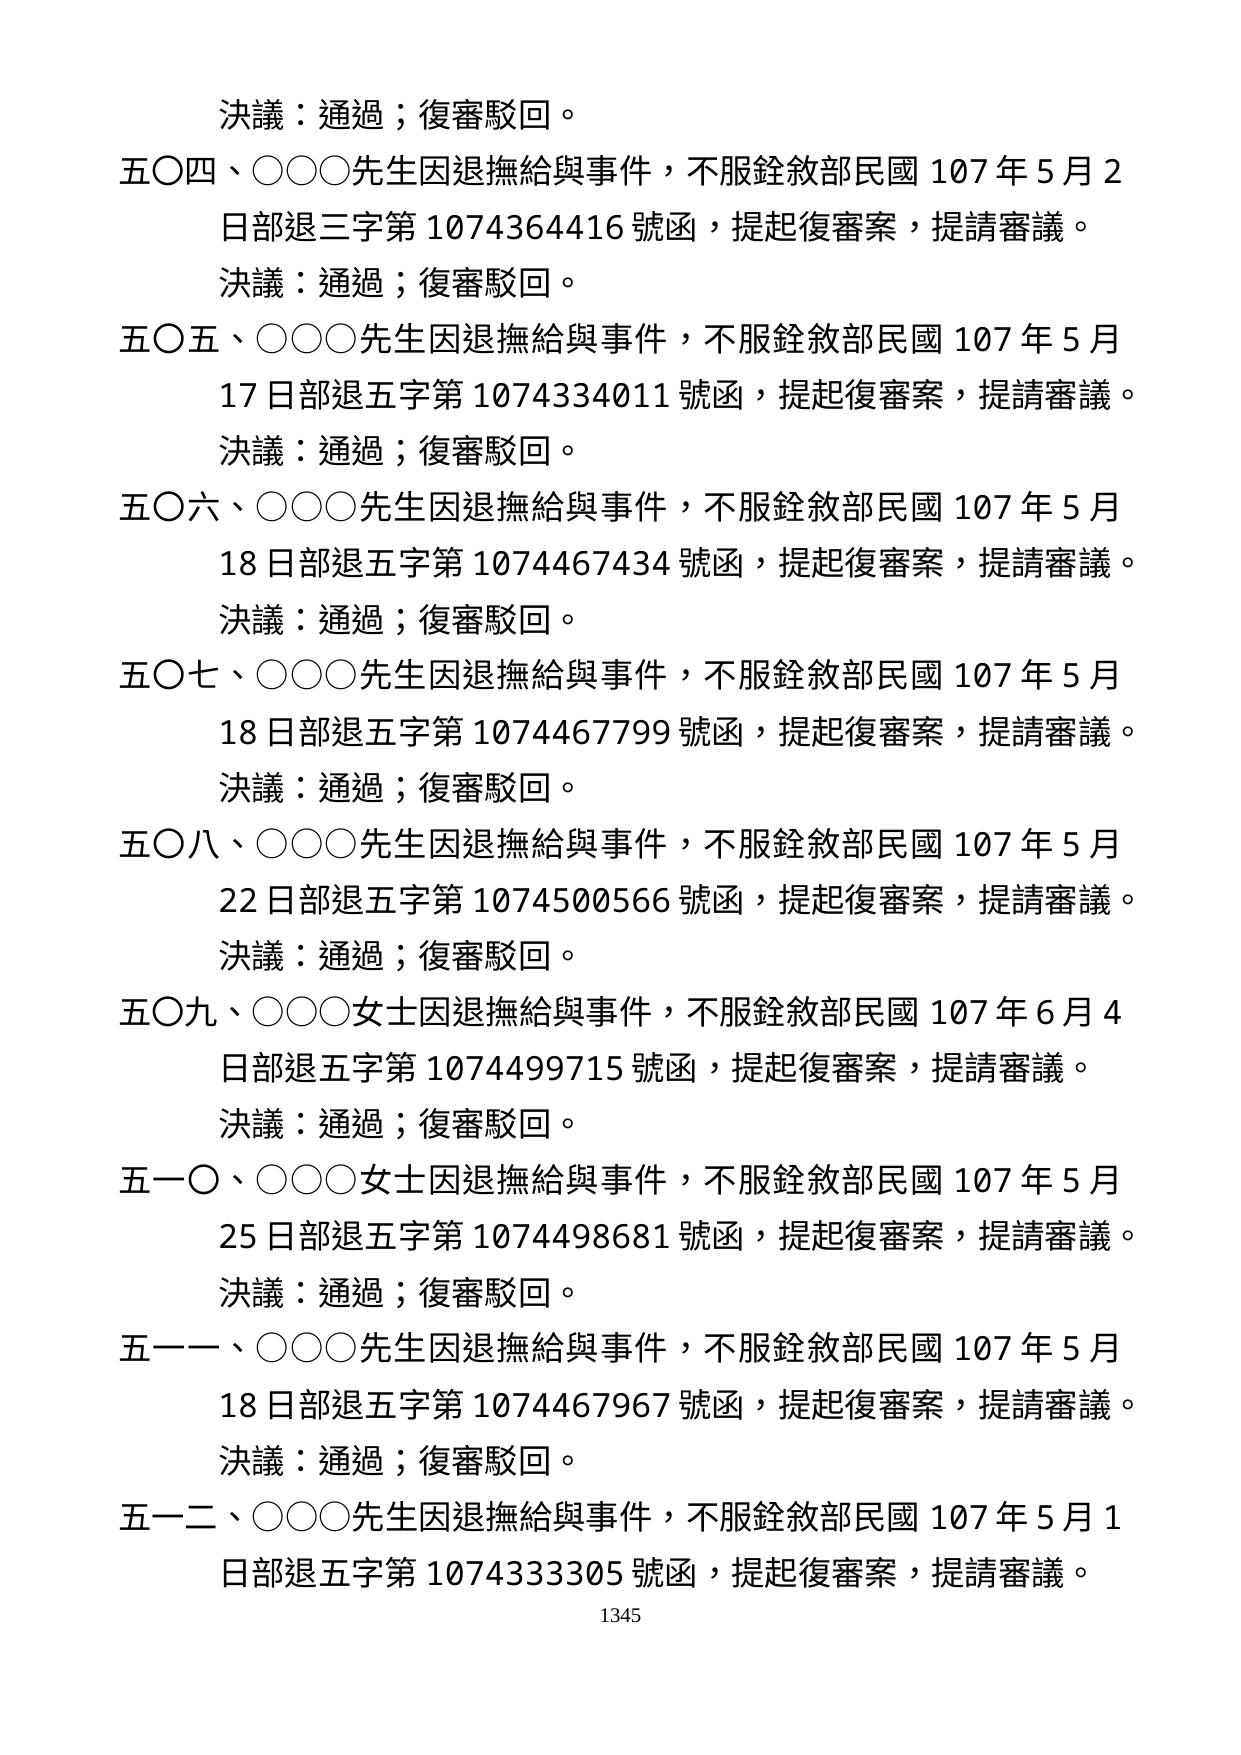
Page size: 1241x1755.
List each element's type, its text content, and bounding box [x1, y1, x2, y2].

text 決議：通過；復審駁回。 [218, 257, 1122, 305]
text 決議：通過；復審駁回。 [218, 930, 1122, 978]
text 決議：通過；復審駁回。 [218, 1266, 1122, 1314]
text 五〇五、○○○先生因退撫給與事件，不服銓敘部民國107年5月17日部退五字第1074334011號函，提起復審案，提請審議。 [118, 313, 1122, 417]
text 五〇四、○○○先生因退撫給與事件，不服銓敘部民國107年5月2日部退三字第1074364416號函，提起復審案，提請審議。 [118, 144, 1122, 249]
text 五〇九、○○○女士因退撫給與事件，不服銓敘部民國107年6月4日部退五字第1074499715號函，提起復審案，提請審議。 [118, 986, 1122, 1090]
text 五一二、○○○先生因退撫給與事件，不服銓敘部民國107年5月1日部退五字第1074333305號函，提起復審案，提請審議。 [118, 1490, 1122, 1595]
text 決議：通過；復審駁回。 [218, 89, 1122, 137]
text 決議：通過；復審駁回。 [218, 1434, 1122, 1483]
text 五〇八、○○○先生因退撫給與事件，不服銓敘部民國107年5月22日部退五字第1074500566號函，提起復審案，提請審議。 [118, 817, 1122, 922]
text 決議：通過；復審駁回。 [218, 425, 1122, 473]
text 決議：通過；復審駁回。 [218, 593, 1122, 642]
text 決議：通過；復審駁回。 [218, 1098, 1122, 1146]
text 五〇六、○○○先生因退撫給與事件，不服銓敘部民國107年5月18日部退五字第1074467434號函，提起復審案，提請審議。 [118, 481, 1122, 586]
text 五一〇、○○○女士因退撫給與事件，不服銓敘部民國107年5月25日部退五字第1074498681號函，提起復審案，提請審議。 [118, 1154, 1122, 1258]
text 五一一、○○○先生因退撫給與事件，不服銓敘部民國107年5月18日部退五字第1074467967號函，提起復審案，提請審議。 [118, 1322, 1122, 1427]
text 決議：通過；復審駁回。 [218, 762, 1122, 810]
text 五〇七、○○○先生因退撫給與事件，不服銓敘部民國107年5月18日部退五字第1074467799號函，提起復審案，提請審議。 [118, 649, 1122, 754]
